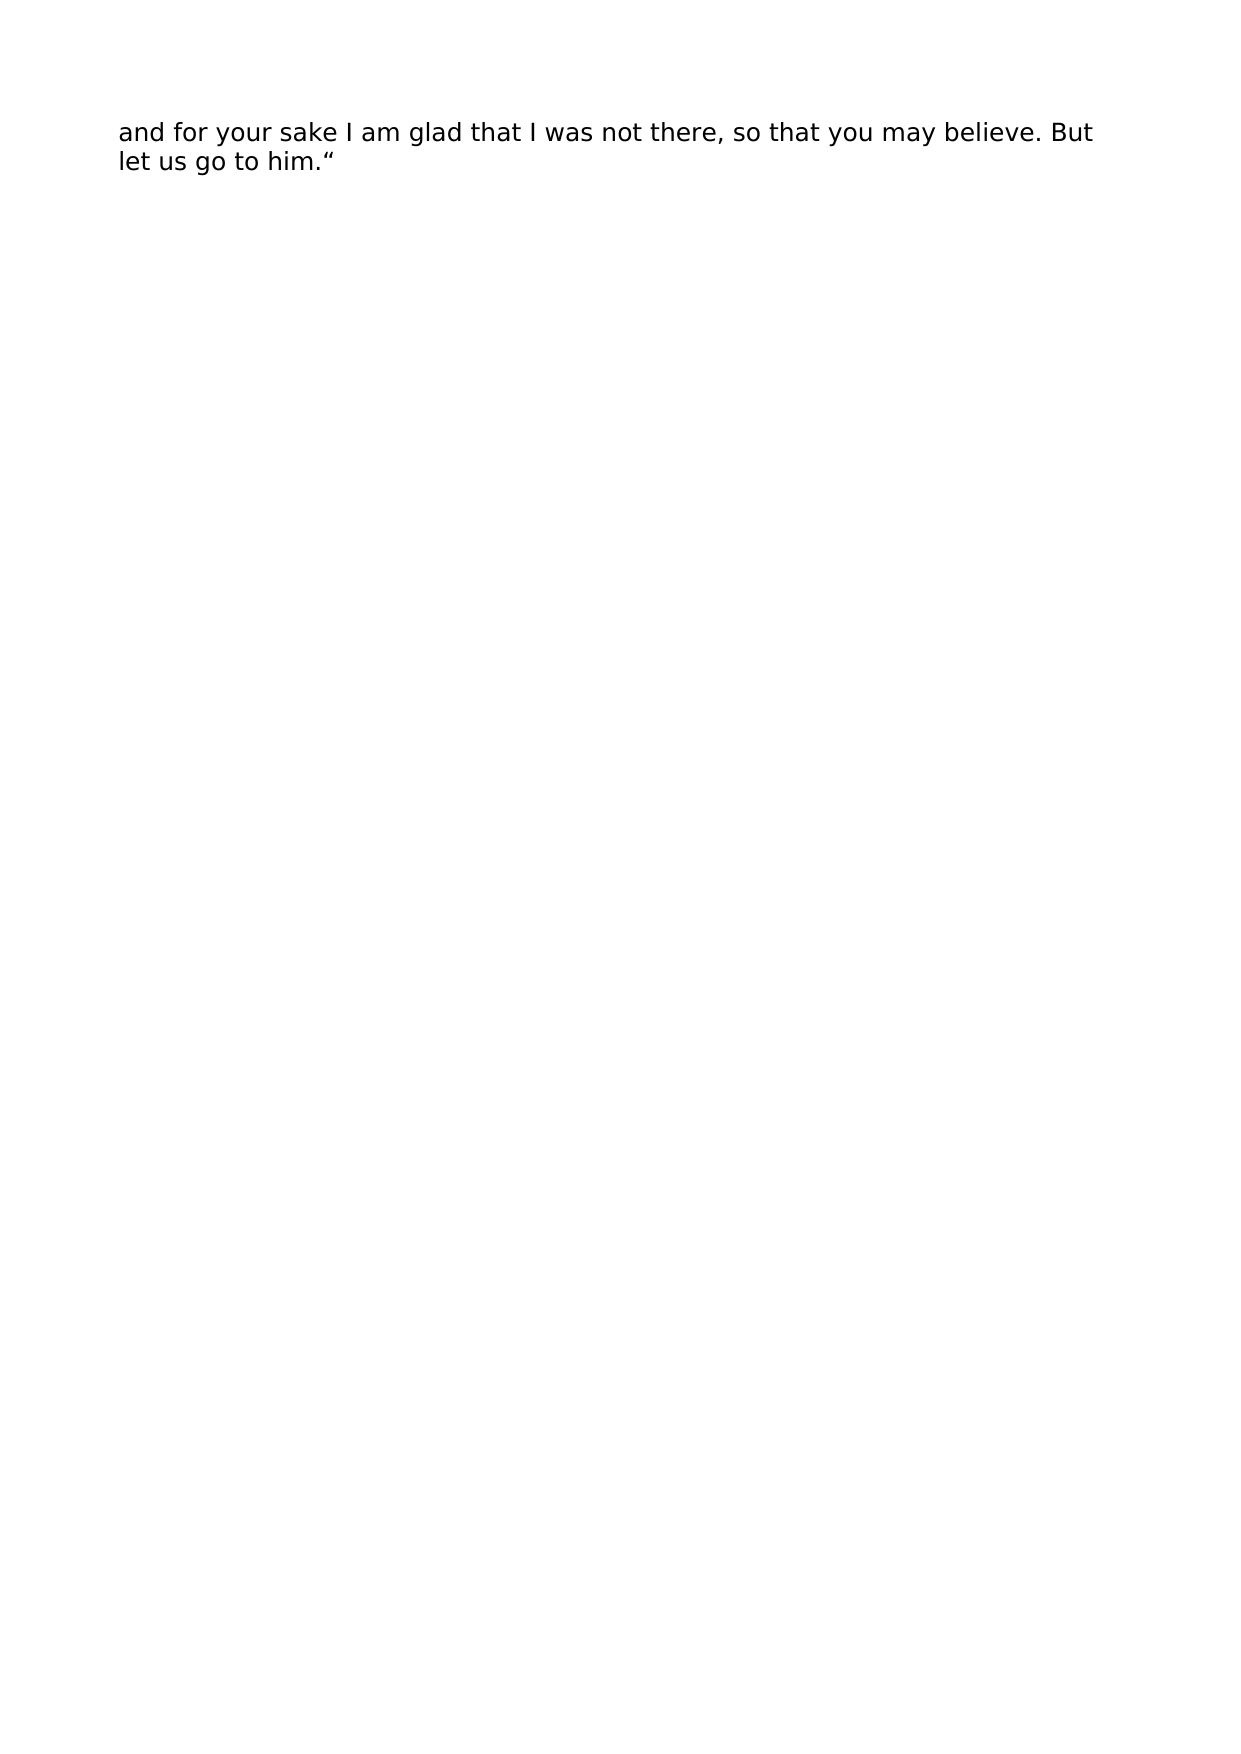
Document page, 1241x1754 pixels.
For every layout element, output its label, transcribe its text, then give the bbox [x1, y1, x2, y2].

text and for your sake I am glad that I was not there, so that you may believe. But let us go to him.“ [118, 118, 1122, 176]
